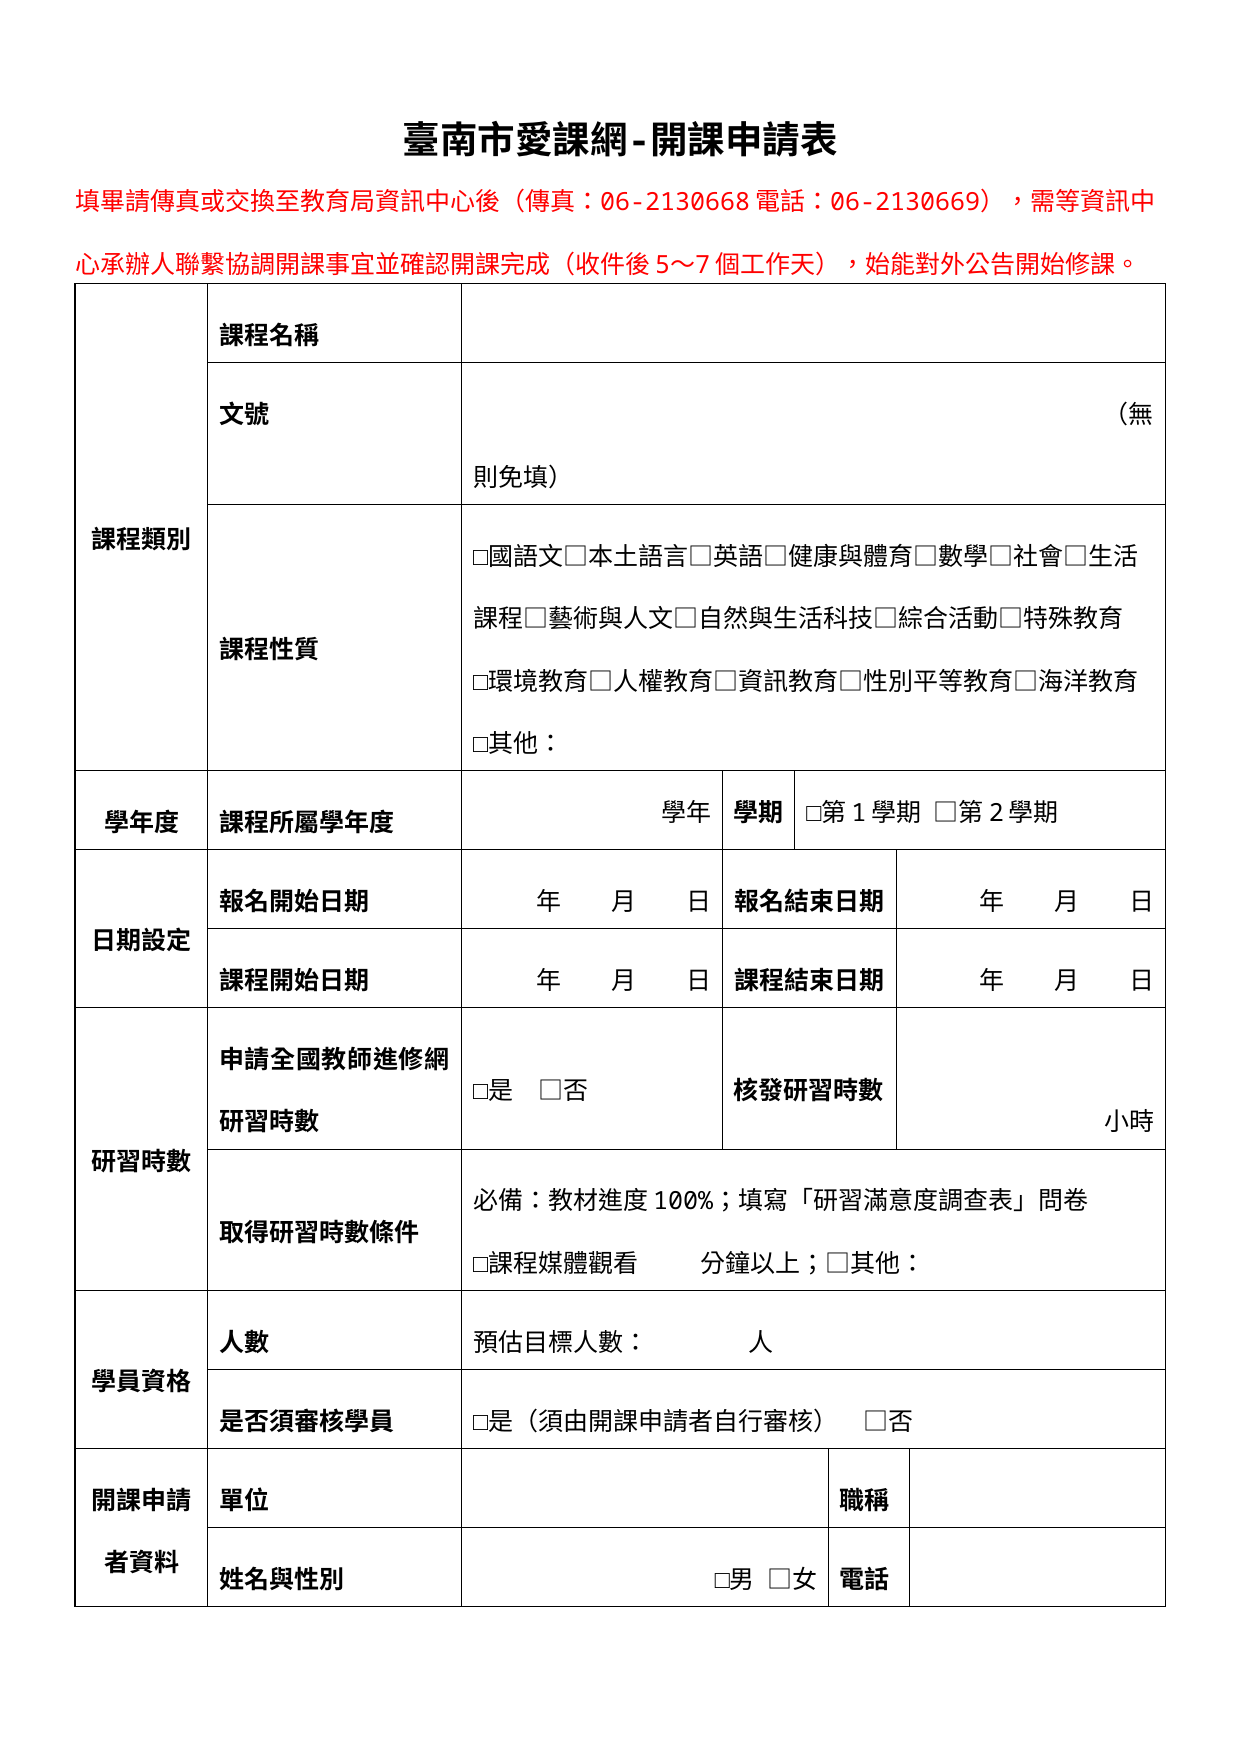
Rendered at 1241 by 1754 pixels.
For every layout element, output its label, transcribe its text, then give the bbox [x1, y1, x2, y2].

table_header 課程名稱 [208, 284, 461, 362]
table_cell 是否須審核學員 [208, 1370, 461, 1448]
table_cell □第1學期 □第2學期 [795, 771, 1165, 849]
table_cell 報名開始日期 [208, 850, 461, 928]
table_cell 年 月 日 [462, 929, 722, 1007]
table_cell □是 □否 [462, 1008, 722, 1148]
table_cell 核發研習時數 [723, 1008, 896, 1148]
table_cell 職稱 [829, 1449, 909, 1527]
table_cell 單位 [208, 1449, 461, 1527]
table_cell 課程結束日期 [723, 929, 896, 1007]
table_cell 電話 [829, 1528, 909, 1606]
table_cell 課程開始日期 [208, 929, 461, 1007]
text 填畢請傳真或交換至教育局資訊中心後（傳真：06-2130668電話：06-2130669），需等資訊中心承辦人聯繫協調開課事宜並確認開課完成（收件後5～7個工作天），始能對外公告開始修課。 [75, 158, 1165, 283]
table_cell 年 月 日 [897, 850, 1165, 928]
table_cell 學年 [462, 771, 722, 849]
table_cell （無則免填） [462, 363, 1165, 504]
table_cell 日期設定 [76, 850, 207, 1007]
table_cell 學年度 [76, 771, 207, 849]
table_cell 姓名與性別 [208, 1528, 461, 1606]
table_header [462, 284, 1165, 362]
table_cell 課程性質 [208, 505, 461, 770]
table_cell 人數 [208, 1291, 461, 1369]
table_cell [910, 1449, 1165, 1527]
table_cell [462, 1449, 828, 1527]
table_cell 課程所屬學年度 [208, 771, 461, 849]
table_cell 年 月 日 [462, 850, 722, 928]
table_cell [910, 1528, 1165, 1606]
table_cell 開課申請者資料 [76, 1449, 207, 1606]
table_cell □國語文□本土語言□英語□健康與體育□數學□社會□生活課程□藝術與人文□自然與生活科技□綜合活動□特殊教育 □環境教育□人權教育□資訊教育□性別平等教育□海洋教育 □其他： [462, 505, 1165, 770]
table_cell 學員資格 [76, 1291, 207, 1448]
table_cell 預估目標人數： 人 [462, 1291, 1165, 1369]
table_cell 報名結束日期 [723, 850, 896, 928]
table_cell 申請全國教師進修網研習時數 [208, 1008, 461, 1148]
table_cell 學期 [723, 771, 794, 849]
table_header 課程類別 [76, 284, 207, 770]
text 臺南市愛課網-開課申請表 [75, 96, 1165, 158]
table_cell 研習時數 [76, 1008, 207, 1290]
table_cell 年 月 日 [897, 929, 1165, 1007]
table_cell 小時 [897, 1008, 1165, 1148]
table_cell 文號 [208, 363, 461, 504]
table_cell □男 □女 [462, 1528, 828, 1606]
table_cell □是（須由開課申請者自行審核） □否 [462, 1370, 1165, 1448]
table_cell 必備：教材進度100%；填寫「研習滿意度調查表」問卷 □課程媒體觀看 分鐘以上；□其他： [462, 1150, 1165, 1290]
table_cell 取得研習時數條件 [208, 1150, 461, 1290]
